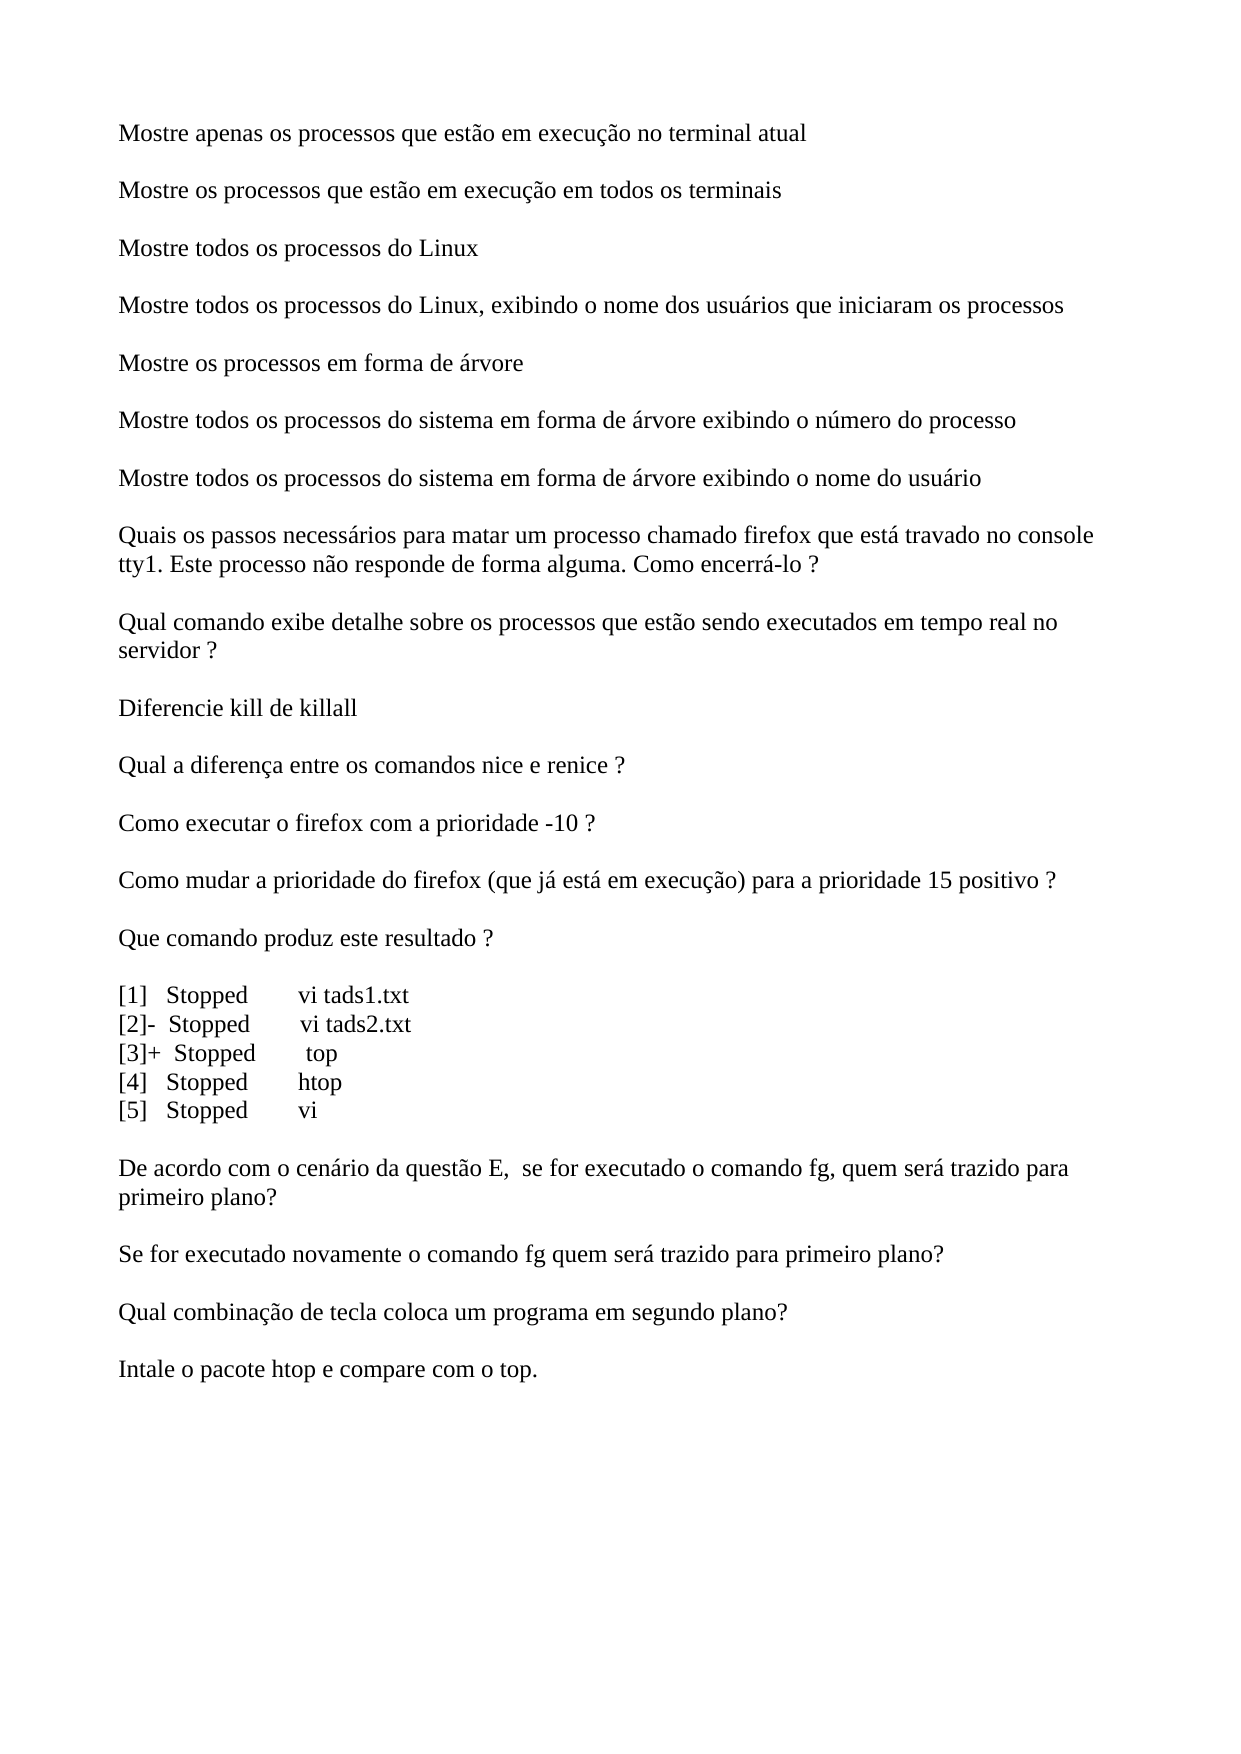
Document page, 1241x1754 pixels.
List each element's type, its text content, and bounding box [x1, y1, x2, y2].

text [1] Stopped vi tads1.txt [118, 981, 1122, 1009]
text Mostre os processos em forma de árvore [118, 348, 1122, 377]
text Mostre todos os processos do sistema em forma de árvore exibindo o nome do usuário [118, 463, 1122, 492]
text Como mudar a prioridade do firefox (que já está em execução) para a prioridade 15 positivo ? [118, 866, 1122, 894]
text [5] Stopped vi [118, 1096, 1122, 1124]
text Mostre todos os processos do Linux, exibindo o nome dos usuários que iniciaram os processos [118, 291, 1122, 319]
text Mostre todos os processos do Linux [118, 233, 1122, 262]
text [3]+ Stopped top [118, 1038, 1122, 1067]
text Qual a diferença entre os comandos nice e renice ? [118, 751, 1122, 779]
text Se for executado novamente o comando fg quem será trazido para primeiro plano? [118, 1239, 1122, 1268]
text Qual combinação de tecla coloca um programa em segundo plano? [118, 1297, 1122, 1326]
text Como executar o firefox com a prioridade -10 ? [118, 808, 1122, 837]
text Mostre todos os processos do sistema em forma de árvore exibindo o número do processo [118, 406, 1122, 434]
text [2]- Stopped vi tads2.txt [118, 1009, 1122, 1038]
text Qual comando exibe detalhe sobre os processos que estão sendo executados em tempo real no servidor ? [118, 607, 1122, 664]
text Mostre apenas os processos que estão em execução no terminal atual [118, 118, 1122, 147]
text Mostre os processos que estão em execução em todos os terminais [118, 176, 1122, 204]
text Intale o pacote htop e compare com o top. [118, 1354, 1122, 1383]
text [4] Stopped htop [118, 1067, 1122, 1096]
text Quais os passos necessários para matar um processo chamado firefox que está travado no console tty1. Este processo não responde de forma alguma. Como encerrá-lo ? [118, 521, 1122, 578]
text De acordo com o cenário da questão E, se for executado o comando fg, quem será trazido para primeiro plano? [118, 1153, 1122, 1211]
text Que comando produz este resultado ? [118, 923, 1122, 952]
text Diferencie kill de killall [118, 693, 1122, 722]
